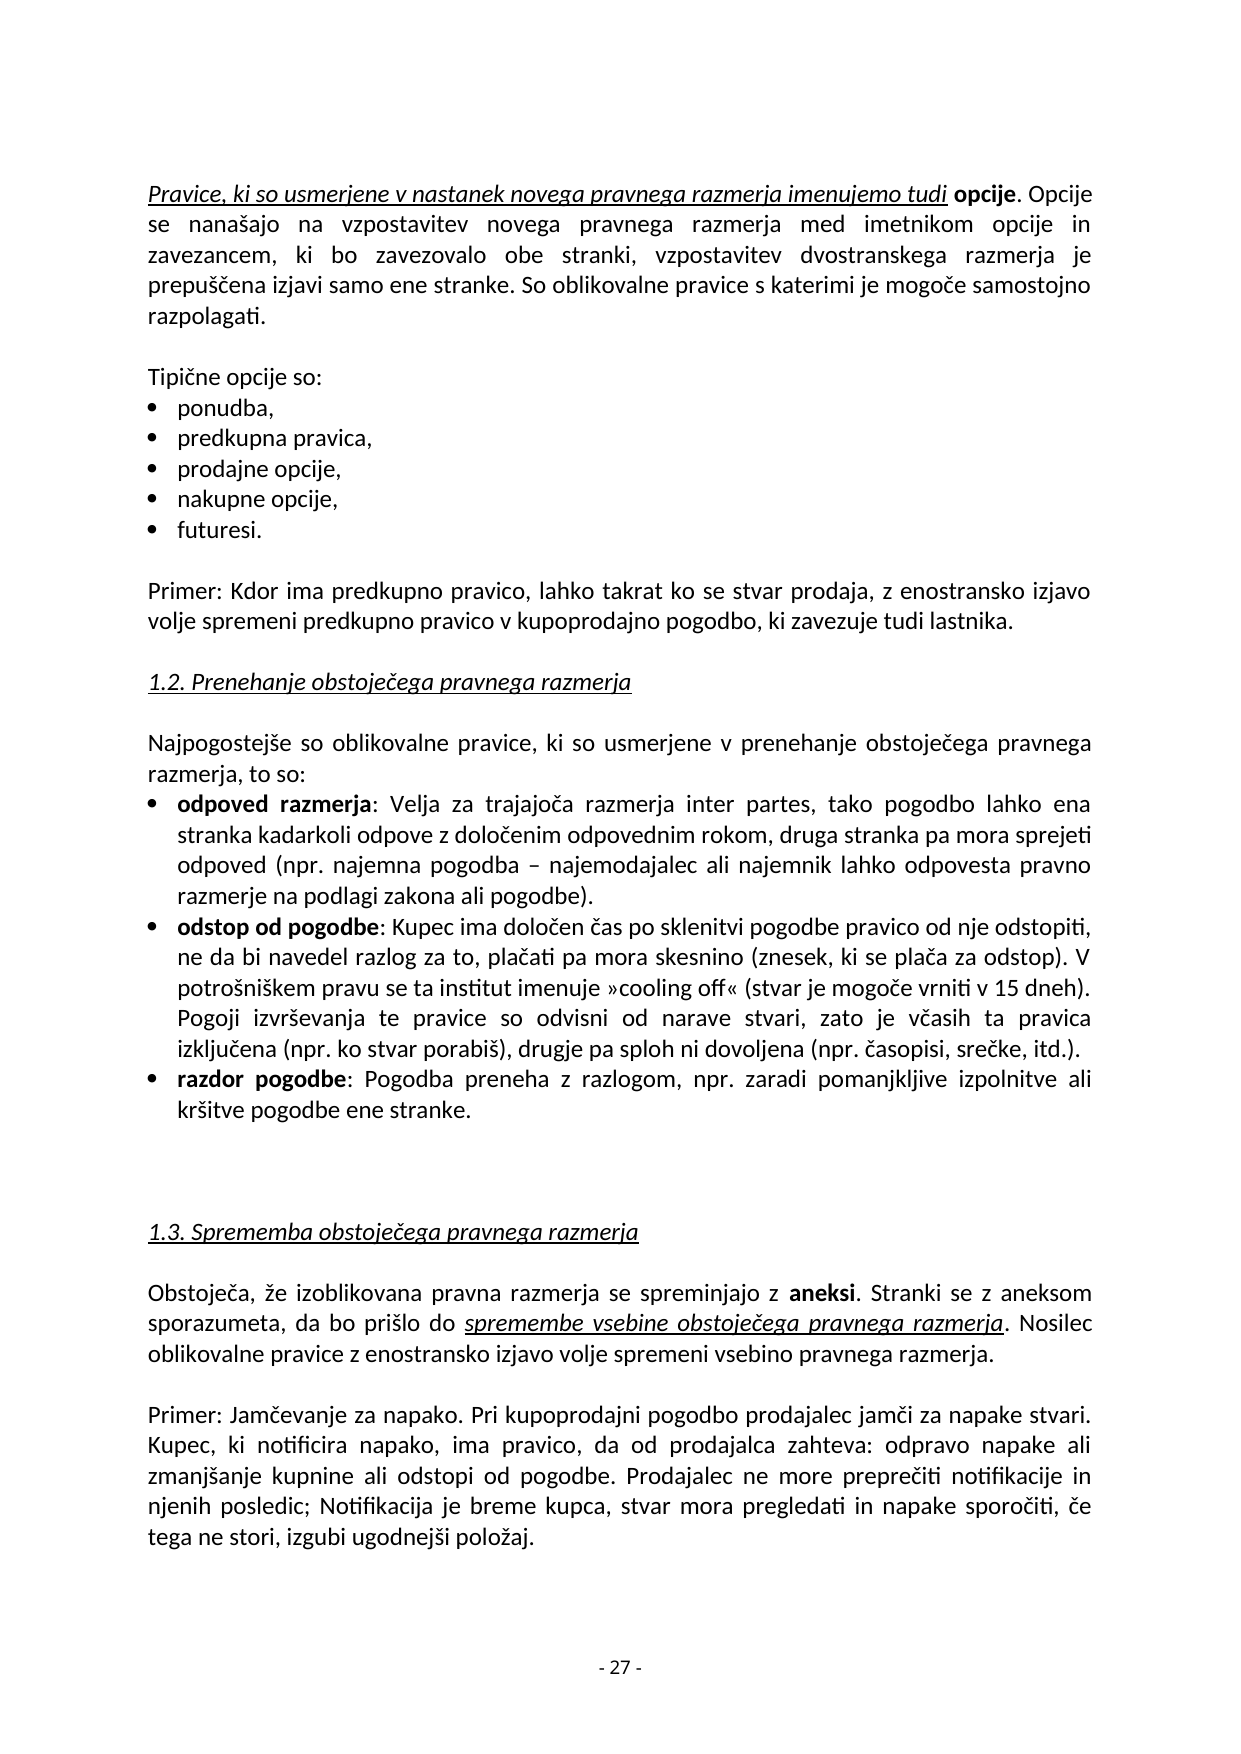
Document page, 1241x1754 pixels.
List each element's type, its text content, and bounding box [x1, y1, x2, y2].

text Najpogostejše so oblikovalne pravice, ki so usmerjene v prenehanje obstoječega pravnega razmerja, to so: [148, 727, 1093, 788]
text Pravice, ki so usmerjene v nastanek novega pravnega razmerja imenujemo tudi opcije. Opcije se nanašajo na vzpostavitev novega pravnega razmerja med imetnikom opcije in zavezancem, ki bo zavezovalo obe stranki, vzpostavitev dvostranskega razmerja je prepuščena izjavi samo ene stranke. So oblikovalne pravice s katerimi je mogoče samostojno razpolagati. [148, 178, 1093, 331]
text Tipične opcije so: [148, 361, 1093, 392]
list razdor pogodbe: Pogodba preneha z razlogom, npr. zaradi pomanjkljive izpolnitve ali kršitve pogodbe ene stranke. [148, 1063, 1093, 1124]
list predkupna pravica, [148, 422, 1093, 453]
list odpoved razmerja: Velja za trajajoča razmerja inter partes, tako pogodbo lahko ena stranka kadarkoli odpove z določenim odpovednim rokom, druga stranka pa mora sprejeti odpoved (npr. najemna pogodba – najemodajalec ali najemnik lahko odpovesta pravno razmerje na podlagi zakona ali pogodbe). [148, 788, 1093, 911]
list odstop od pogodbe: Kupec ima določen čas po sklenitvi pogodbe pravico od nje odstopiti, ne da bi navedel razlog za to, plačati pa mora skesnino (znesek, ki se plača za odstop). V potrošniškem pravu se ta institut imenuje »cooling off« (stvar je mogoče vrniti v 15 dneh). Pogoji izvrševanja te pravice so odvisni od narave stvari, zato je včasih ta pravica izključena (npr. ko stvar porabiš), drugje pa sploh ni dovoljena (npr. časopisi, srečke, itd.). [148, 911, 1093, 1063]
list futuresi. [148, 514, 1093, 544]
text Obstoječa, že izoblikovana pravna razmerja se spreminjajo z aneksi. Stranki se z aneksom sporazumeta, da bo prišlo do spremembe vsebine obstoječega pravnega razmerja. Nosilec oblikovalne pravice z enostransko izjavo volje spremeni vsebino pravnega razmerja. [148, 1277, 1093, 1368]
text Primer: Kdor ima predkupno pravico, lahko takrat ko se stvar prodaja, z enostransko izjavo volje spremeni predkupno pravico v kupoprodajno pogodbo, ki zavezuje tudi lastnika. [148, 575, 1093, 636]
list prodajne opcije, [148, 453, 1093, 483]
text 1.2. Prenehanje obstoječega pravnega razmerja [148, 666, 1093, 697]
list nakupne opcije, [148, 483, 1093, 514]
text Primer: Jamčevanje za napako. Pri kupoprodajni pogodbo prodajalec jamči za napake stvari. Kupec, ki notificira napako, ima pravico, da od prodajalca zahteva: odpravo napake ali zmanjšanje kupnine ali odstopi od pogodbe. Prodajalec ne more preprečiti notifikacije in njenih posledic; Notifikacija je breme kupca, stvar mora pregledati in napake sporočiti, če tega ne stori, izgubi ugodnejši položaj. [148, 1399, 1093, 1552]
text 1.3. Sprememba obstoječega pravnega razmerja [148, 1216, 1093, 1246]
list ponudba, [148, 392, 1093, 422]
